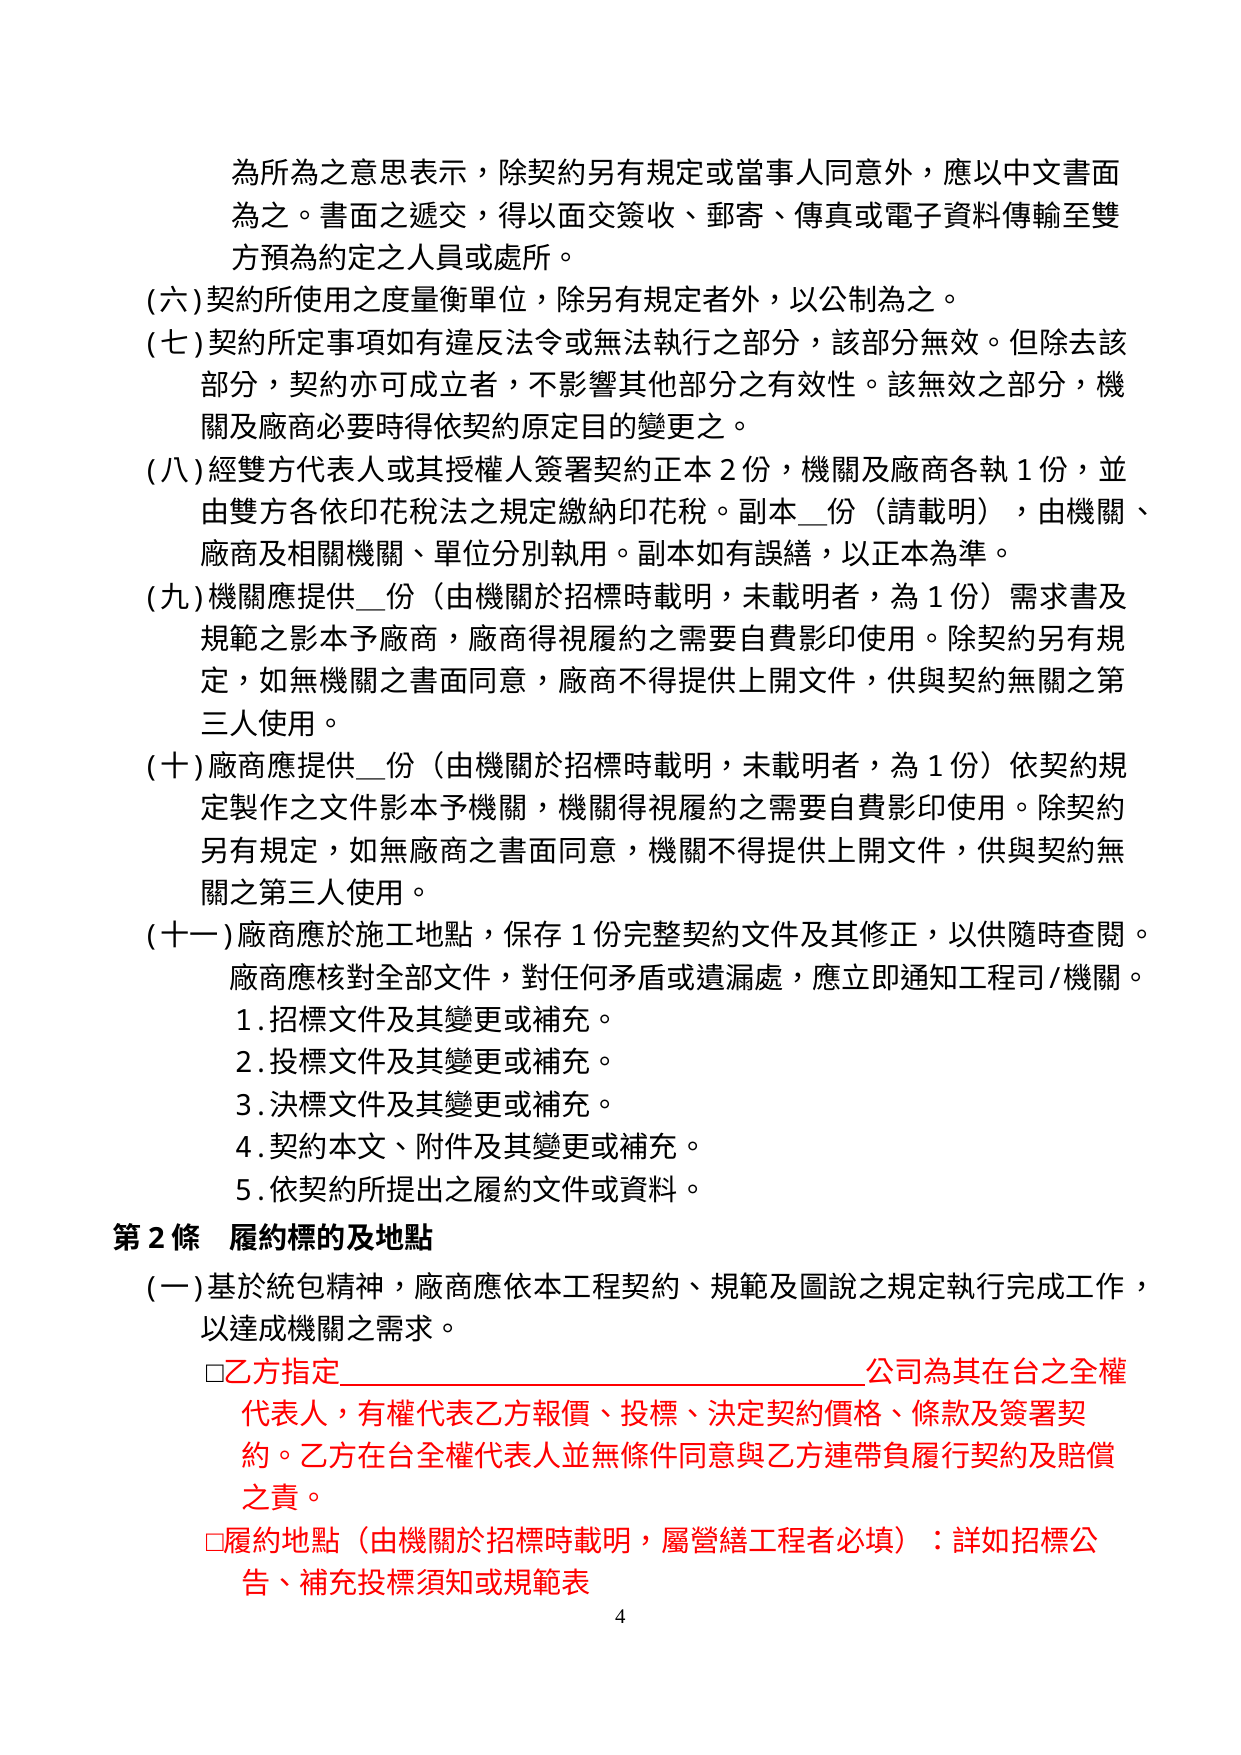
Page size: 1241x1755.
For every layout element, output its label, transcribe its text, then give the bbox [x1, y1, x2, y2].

text □履約地點（由機關於招標時載明，屬營繕工程者必填）：詳如招標公告、補充投標須知或規範表 [206, 1517, 1128, 1602]
text 5.依契約所提出之履約文件或資料。 [234, 1166, 1122, 1208]
text 4.契約本文、附件及其變更或補充。 [234, 1124, 1122, 1166]
text 為所為之意思表示，除契約另有規定或當事人同意外，應以中文書面為之。書面之遞交，得以面交簽收、郵寄、傳真或電子資料傳輸至雙方預為約定之人員或處所。 [201, 150, 1122, 277]
text (六)契約所使用之度量衡單位，除另有規定者外，以公制為之。 [142, 277, 1128, 319]
text (十一)廠商應於施工地點，保存1份完整契約文件及其修正，以供隨時查閱。廠商應核對全部文件，對任何矛盾或遺漏處，應立即通知工程司/機關。 [142, 912, 1128, 997]
text (八)經雙方代表人或其授權人簽署契約正本2份，機關及廠商各執1份，並由雙方各依印花稅法之規定繳納印花稅。副本＿份（請載明），由機關、廠商及相關機關、單位分別執用。副本如有誤繕，以正本為準。 [142, 446, 1128, 573]
text (七)契約所定事項如有違反法令或無法執行之部分，該部分無效。但除去該部分，契約亦可成立者，不影響其他部分之有效性。該無效之部分，機關及廠商必要時得依契約原定目的變更之。 [142, 319, 1128, 446]
text 1.招標文件及其變更或補充。 [234, 997, 1122, 1039]
text (一)基於統包精神，廠商應依本工程契約、規範及圖說之規定執行完成工作，以達成機關之需求。 [142, 1263, 1128, 1348]
text 第2條 履約標的及地點 [112, 1215, 1128, 1257]
text □乙方指定 公司為其在台之全權代表人，有權代表乙方報價、投標、決定契約價格、條款及簽署契約。乙方在台全權代表人並無條件同意與乙方連帶負履行契約及賠償之責。 [206, 1348, 1128, 1517]
text (十)廠商應提供＿份（由機關於招標時載明，未載明者，為1份）依契約規定製作之文件影本予機關，機關得視履約之需要自費影印使用。除契約另有規定，如無廠商之書面同意，機關不得提供上開文件，供與契約無關之第三人使用。 [142, 742, 1128, 912]
text 2.投標文件及其變更或補充。 [234, 1039, 1122, 1081]
text 3.決標文件及其變更或補充。 [234, 1081, 1122, 1124]
text (九)機關應提供＿份（由機關於招標時載明，未載明者，為1份）需求書及規範之影本予廠商，廠商得視履約之需要自費影印使用。除契約另有規定，如無機關之書面同意，廠商不得提供上開文件，供與契約無關之第三人使用。 [142, 573, 1128, 742]
